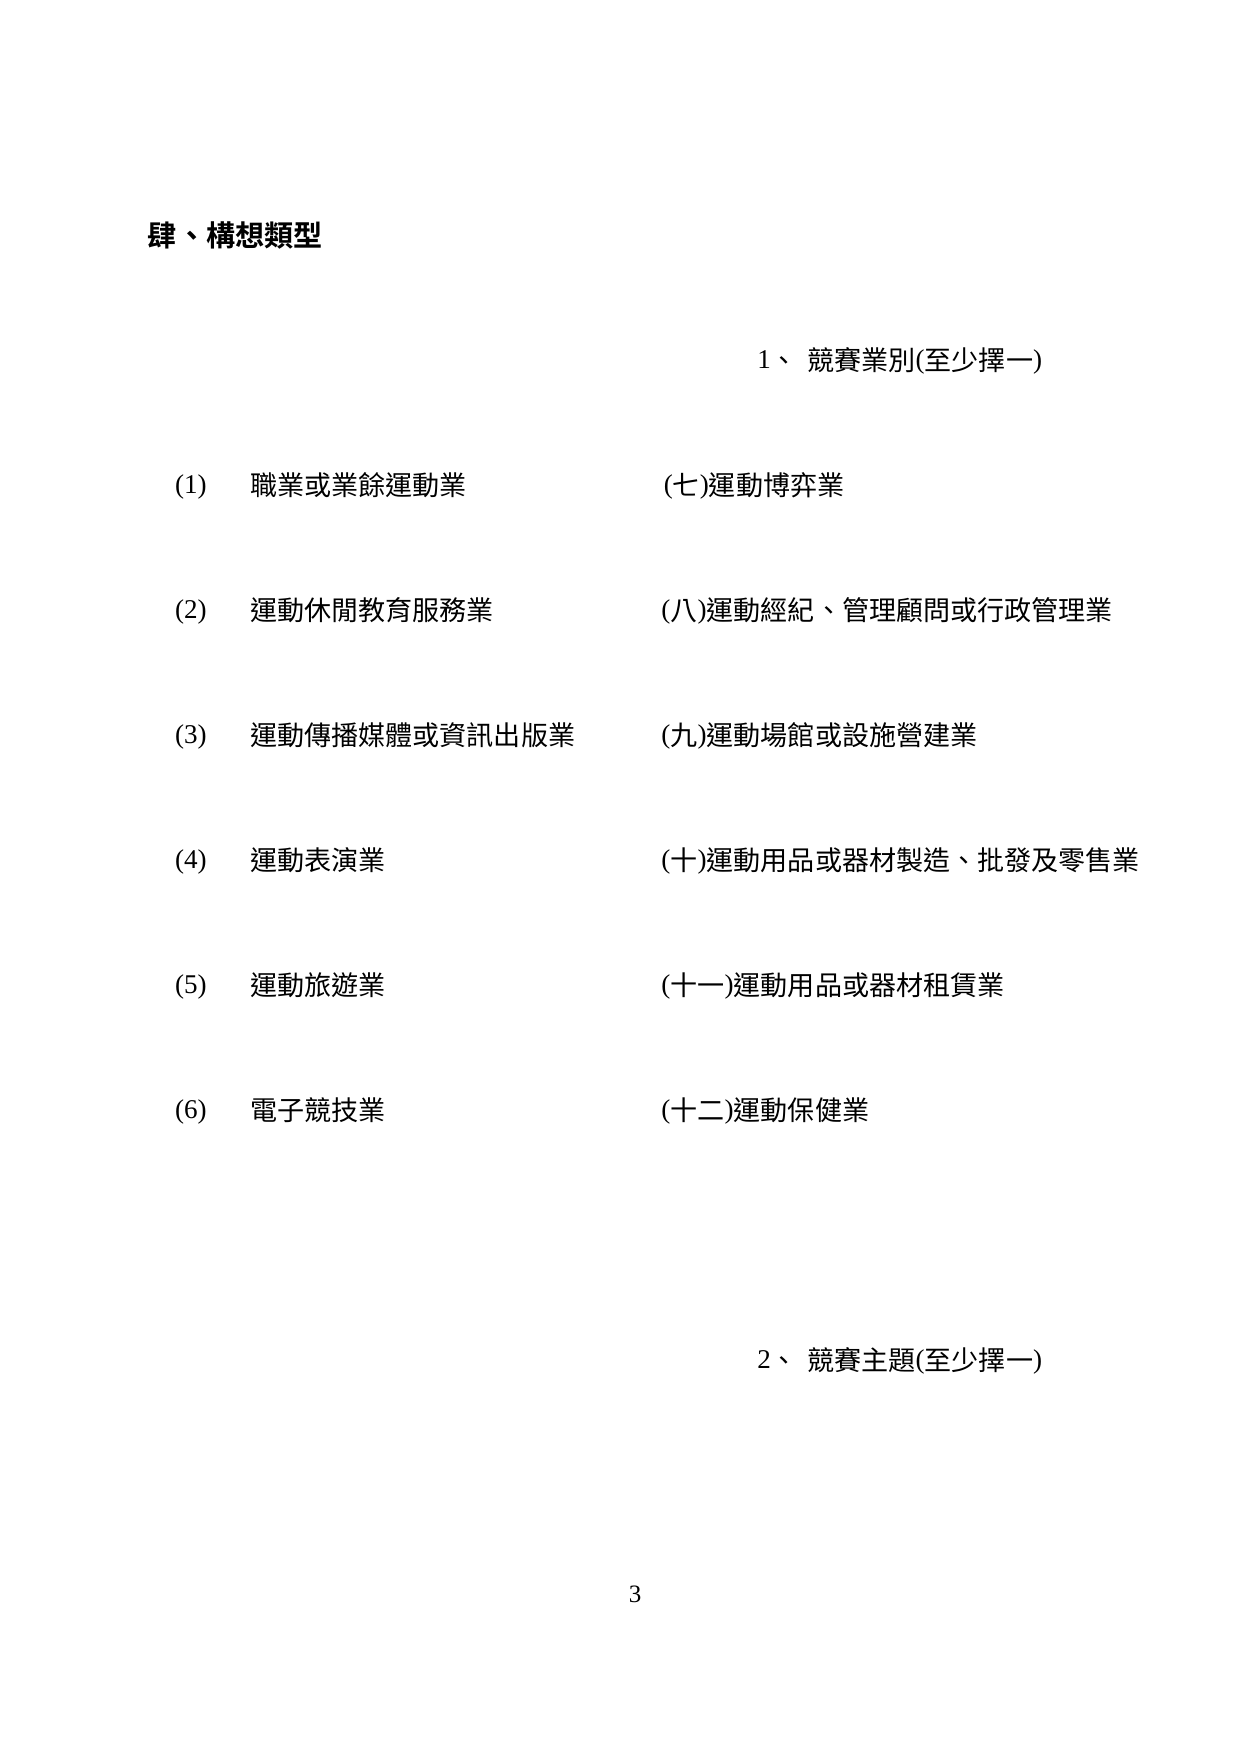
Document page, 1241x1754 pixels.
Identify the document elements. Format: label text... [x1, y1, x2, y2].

table_header 職業或業餘運動業 [236, 442, 650, 509]
list 競賽主題(至少擇一) [757, 1317, 1122, 1379]
text 肆、構想類型 [148, 192, 1122, 254]
table_cell 運動表演業 [236, 759, 650, 884]
table_cell (八)運動經紀、管理顧問或行政管理業 [650, 509, 1152, 634]
table_header (七)運動博弈業 [650, 442, 1152, 509]
table_cell 運動傳播媒體或資訊出版業 [236, 634, 650, 759]
list 競賽業別(至少擇一) [757, 317, 1122, 379]
table_cell 運動旅遊業 [236, 884, 650, 1009]
table_cell 電子競技業 [236, 1009, 650, 1134]
table_cell (九)運動場館或設施營建業 [650, 634, 1152, 759]
table_cell (十)運動用品或器材製造、批發及零售業 [650, 759, 1152, 884]
table_cell (十二)運動保健業 [650, 1009, 1152, 1134]
table_cell 運動休閒教育服務業 [236, 509, 650, 634]
table_cell (十一)運動用品或器材租賃業 [650, 884, 1152, 1009]
